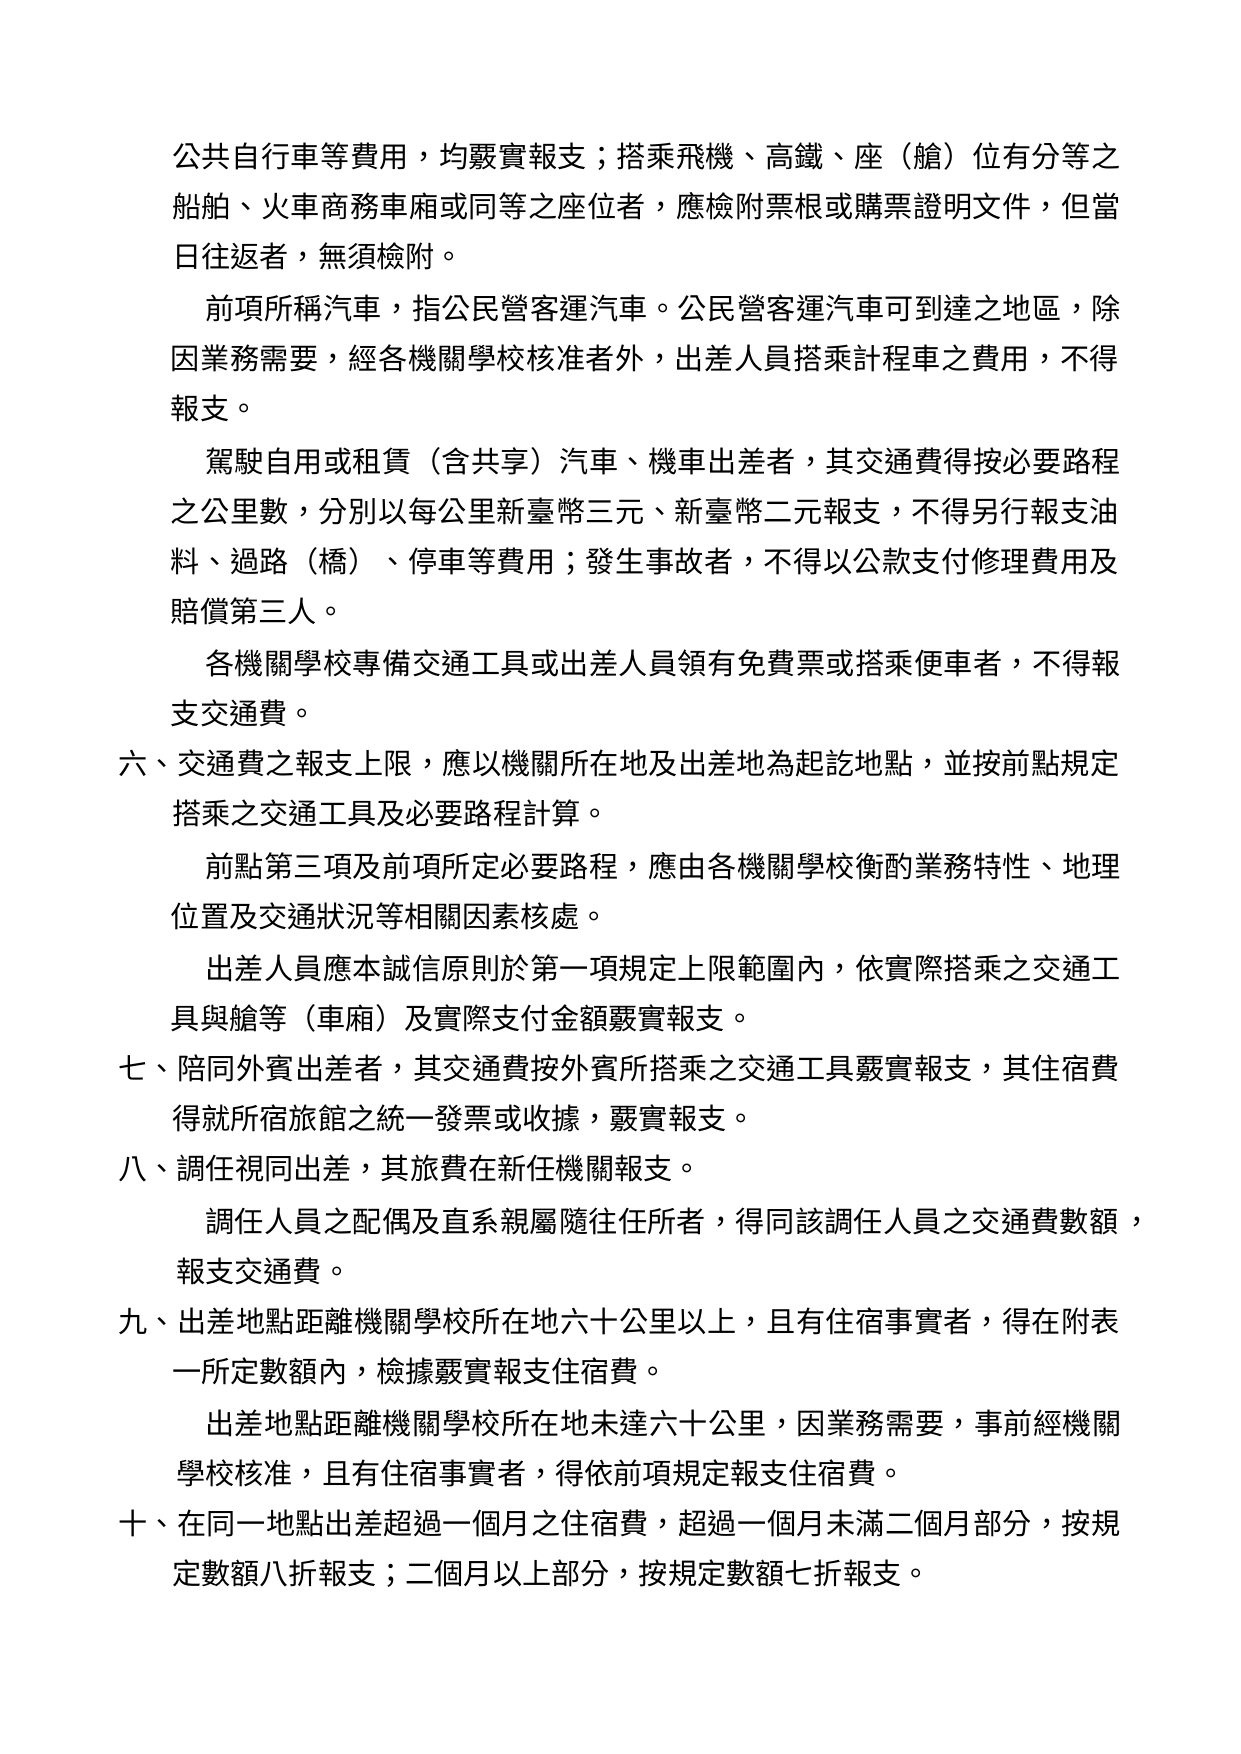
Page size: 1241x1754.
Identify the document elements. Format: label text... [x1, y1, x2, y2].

text 九、出差地點距離機關學校所在地六十公里以上，且有住宿事實者，得在附表一所定數額內，檢據覈實報支住宿費。 [118, 1292, 1122, 1392]
text 各機關學校專備交通工具或出差人員領有免費票或搭乘便車者，不得報支交通費。 [171, 634, 1122, 734]
text 前項所稱汽車，指公民營客運汽車。公民營客運汽車可到達之地區，除因業務需要，經各機關學校核准者外，出差人員搭乘計程車之費用，不得報支。 [171, 279, 1122, 429]
text 十、在同一地點出差超過一個月之住宿費，超過一個月未滿二個月部分，按規定數額八折報支；二個月以上部分，按規定數額七折報支。 [118, 1494, 1122, 1594]
text 出差地點距離機關學校所在地未達六十公里，因業務需要，事前經機關學校核准，且有住宿事實者，得依前項規定報支住宿費。 [176, 1394, 1122, 1494]
text 調任人員之配偶及直系親屬隨往任所者，得同該調任人員之交通費數額，報支交通費。 [176, 1192, 1122, 1292]
text 六、交通費之報支上限，應以機關所在地及出差地為起訖地點，並按前點規定搭乘之交通工具及必要路程計算。 [118, 734, 1122, 834]
text 五、交通費包括出差行程中必須搭乘之飛機、高鐵、火車、船舶、汽車、捷運、公共自行車等費用，均覈實報支；搭乘飛機、高鐵、座（艙）位有分等之船舶、火車商務車廂或同等之座位者，應檢附票根或購票證明文件，但當日往返者，無須檢附。 [118, 127, 1122, 277]
text 前點第三項及前項所定必要路程，應由各機關學校衡酌業務特性、地理位置及交通狀況等相關因素核處。 [171, 837, 1122, 937]
text 駕駛自用或租賃（含共享）汽車、機車出差者，其交通費得按必要路程之公里數，分別以每公里新臺幣三元、新臺幣二元報支，不得另行報支油料、過路（橋）、停車等費用；發生事故者，不得以公款支付修理費用及賠償第三人。 [171, 432, 1122, 632]
text 八、調任視同出差，其旅費在新任機關報支。 [118, 1139, 1122, 1189]
text 七、陪同外賓出差者，其交通費按外賓所搭乘之交通工具覈實報支，其住宿費得就所宿旅館之統一發票或收據，覈實報支。 [118, 1039, 1122, 1139]
text 出差人員應本誠信原則於第一項規定上限範圍內，依實際搭乘之交通工具與艙等（車廂）及實際支付金額覈實報支。 [171, 939, 1122, 1039]
